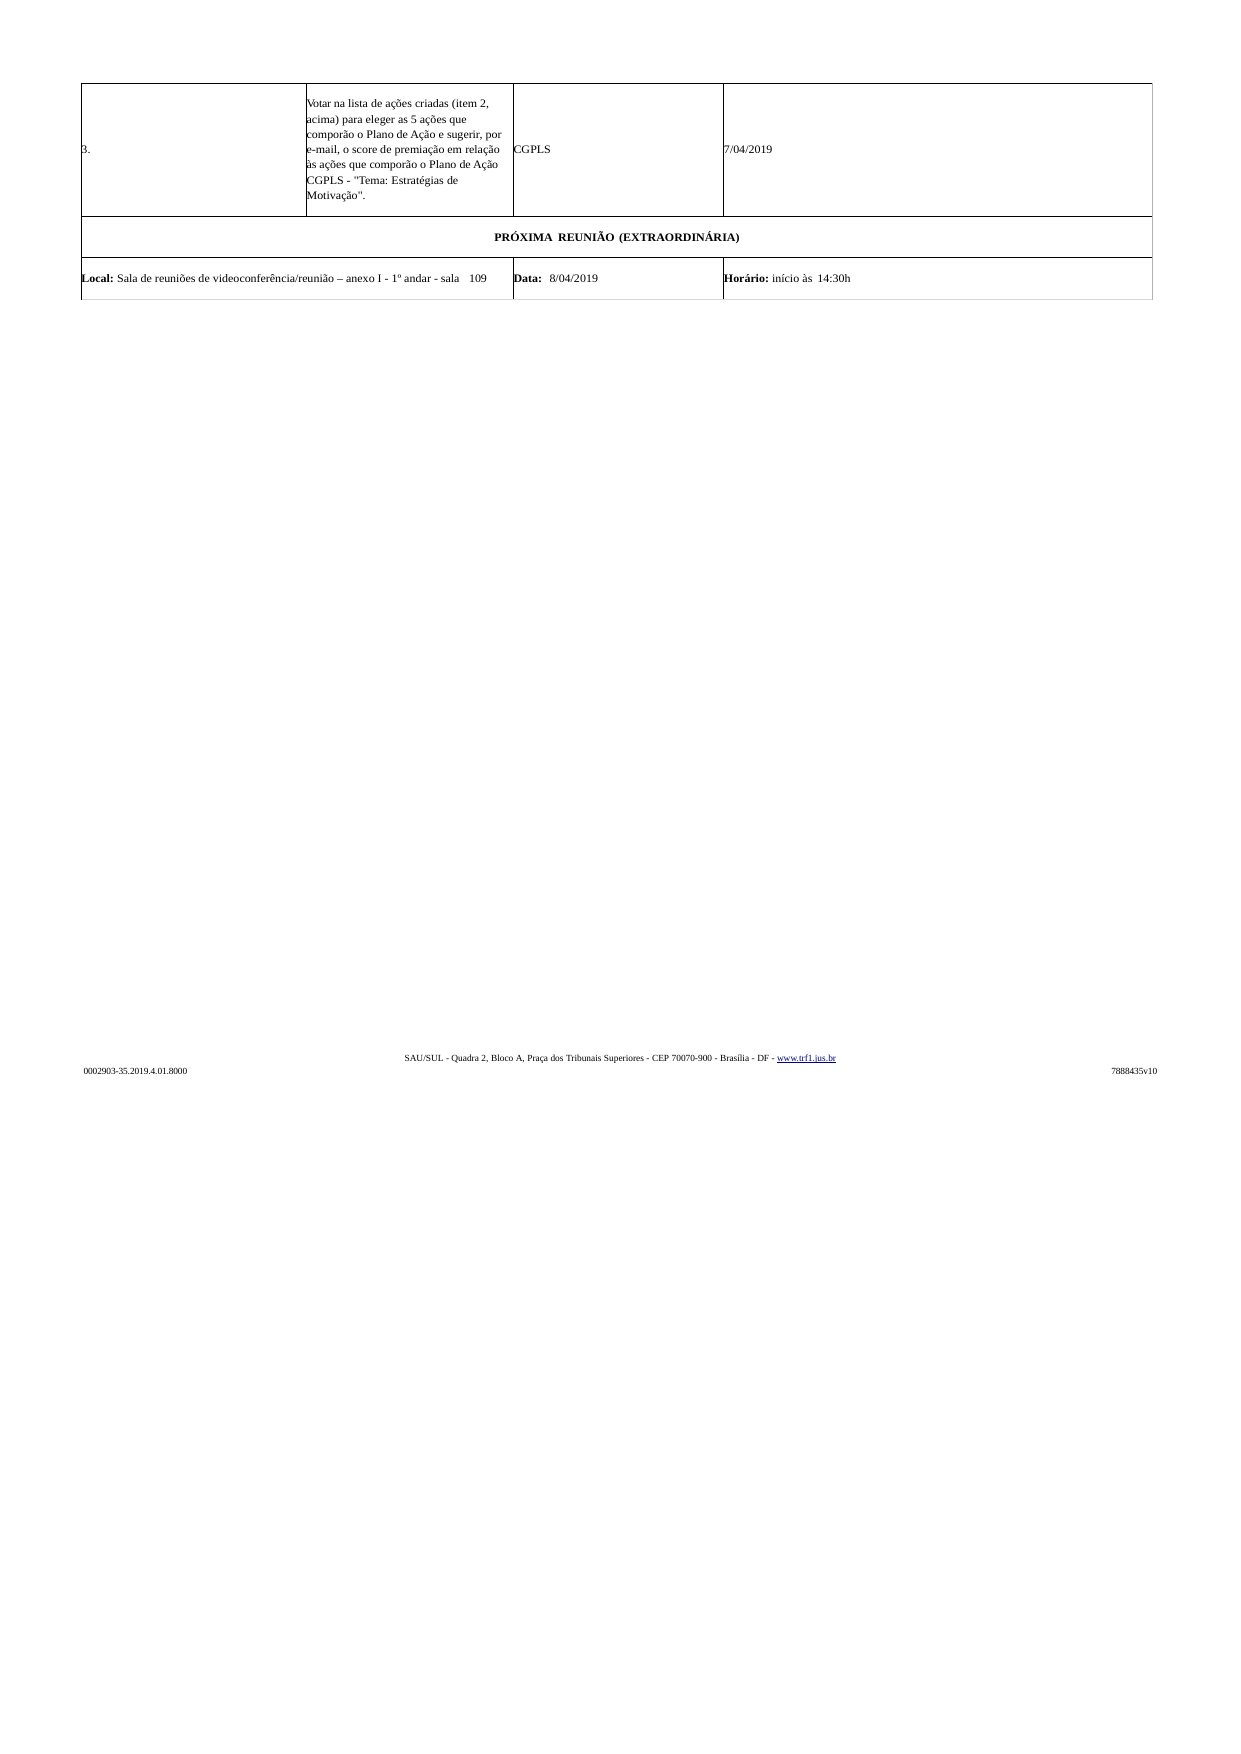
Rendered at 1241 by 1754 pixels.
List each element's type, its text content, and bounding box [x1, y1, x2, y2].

table_header 7/04/2019 [724, 84, 1152, 216]
table_cell Data: 8/04/2019 [514, 258, 723, 299]
table_header 3. [82, 84, 306, 216]
table_cell Local: Sala de reuniões de videoconferência/reunião – anexo I - 1º andar - sala 109 [82, 258, 513, 299]
table_header Votar na lista de ações criadas (item 2, acima) para eleger as 5 ações que comporão o Plano de Ação e sugerir, por e-mail, o score de premiação em relação às ações que comporão o Plano de Ação CGPLS - "Tema: Estratégias de Motivação". [307, 84, 513, 216]
table_cell PRÓXIMA REUNIÃO (EXTRAORDINÁRIA) [82, 217, 1152, 257]
text SAU/SUL - Quadra 2, Bloco A, Praça dos Tribunais Superiores - CEP 70070-900 - Brasília - DF - www.trf1.jus.br [0, 1053, 1240, 1064]
table_header CGPLS [514, 84, 723, 216]
table_cell Horário: início às 14:30h [724, 258, 1152, 299]
text 0002903-35.2019.4.01.8000 7888435v10 [0, 1066, 1240, 1077]
